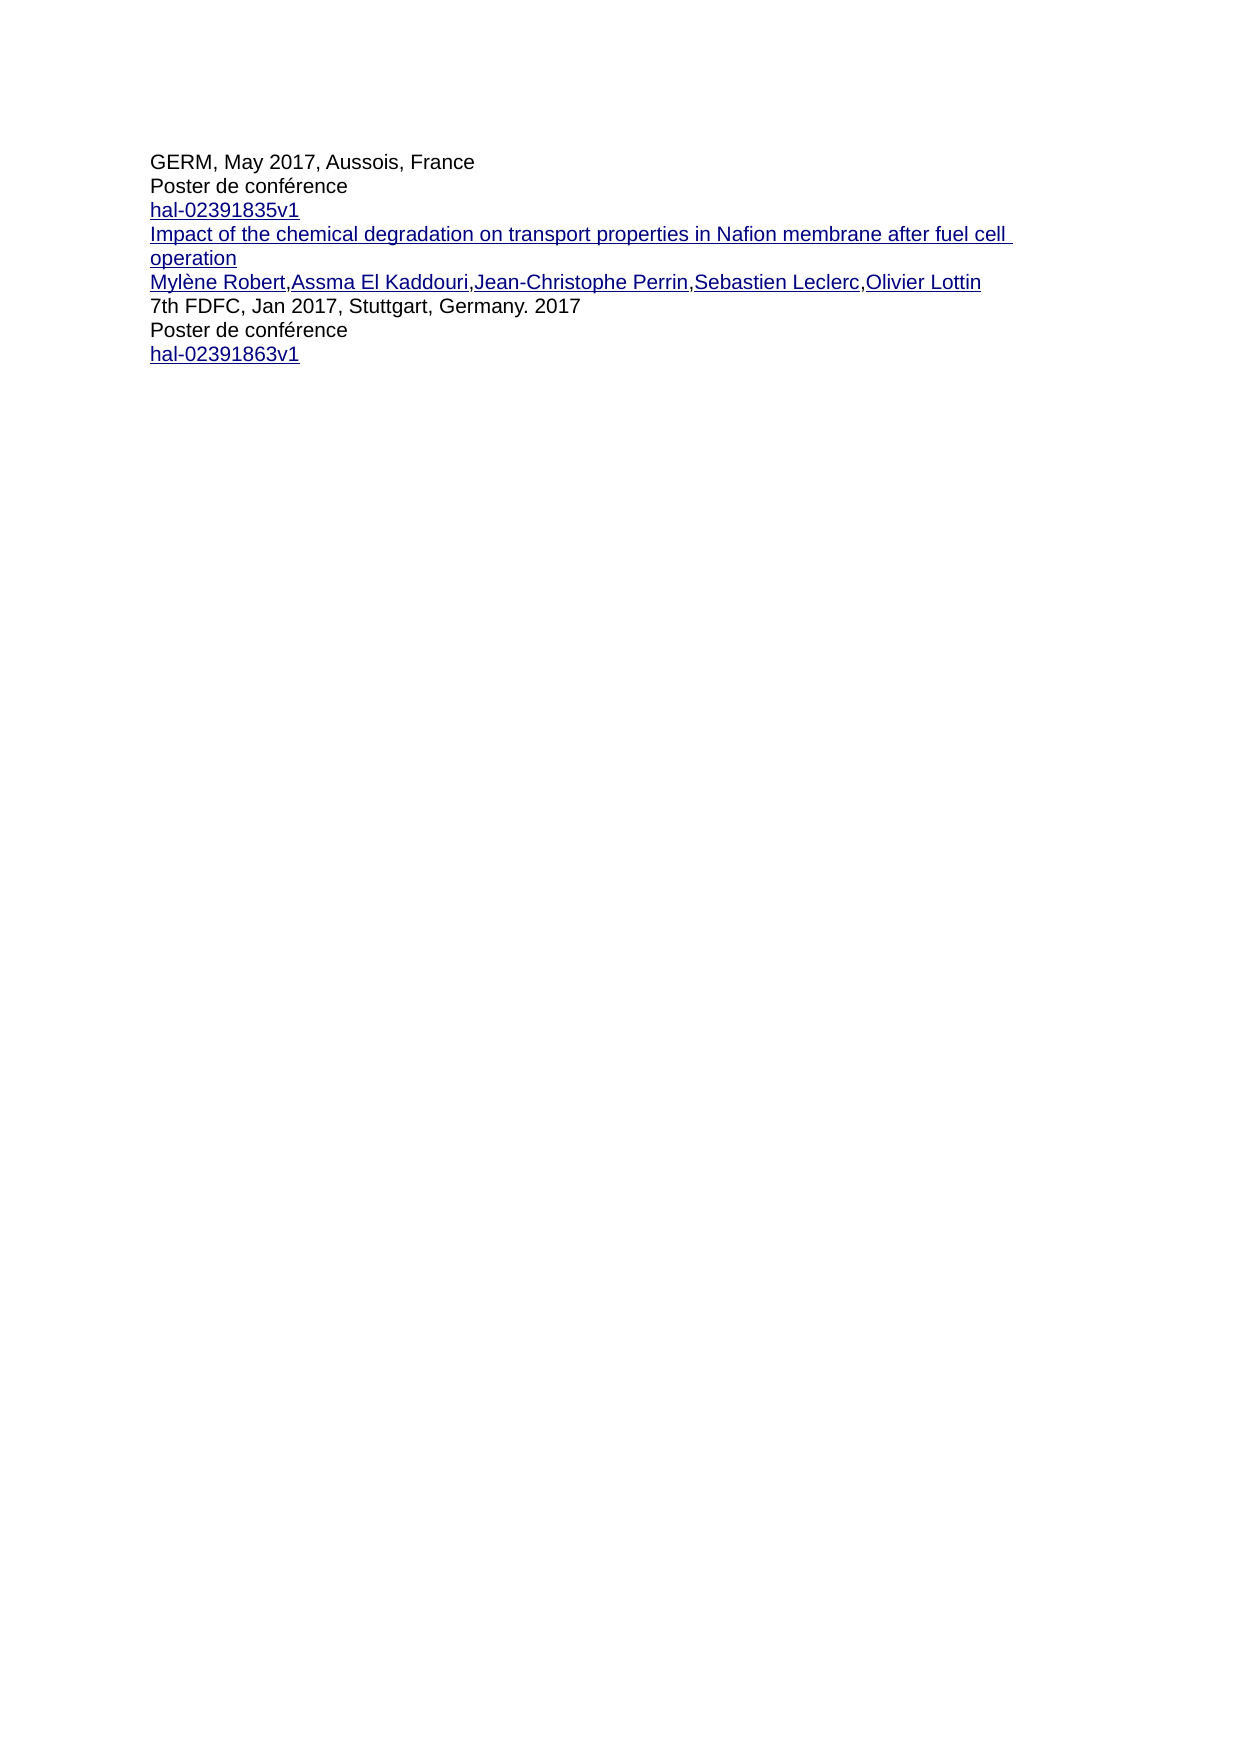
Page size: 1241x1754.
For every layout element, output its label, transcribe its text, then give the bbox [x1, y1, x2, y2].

table_cell Impact of the chemical degradation on transport properties in Nafion membrane after fuel cell operation Mylène Robert,Assma El Kaddouri,Jean-Christophe Perrin,Sebastien Leclerc,Olivier Lottin 7th FDFC, Jan 2017, Stuttgart, Germany. 2017 Poster de conférence hal-02391863v1 [150, 222, 1090, 366]
table_header GERM, May 2017, Aussois, France Poster de conférence hal-02391835v1 [150, 150, 1090, 222]
